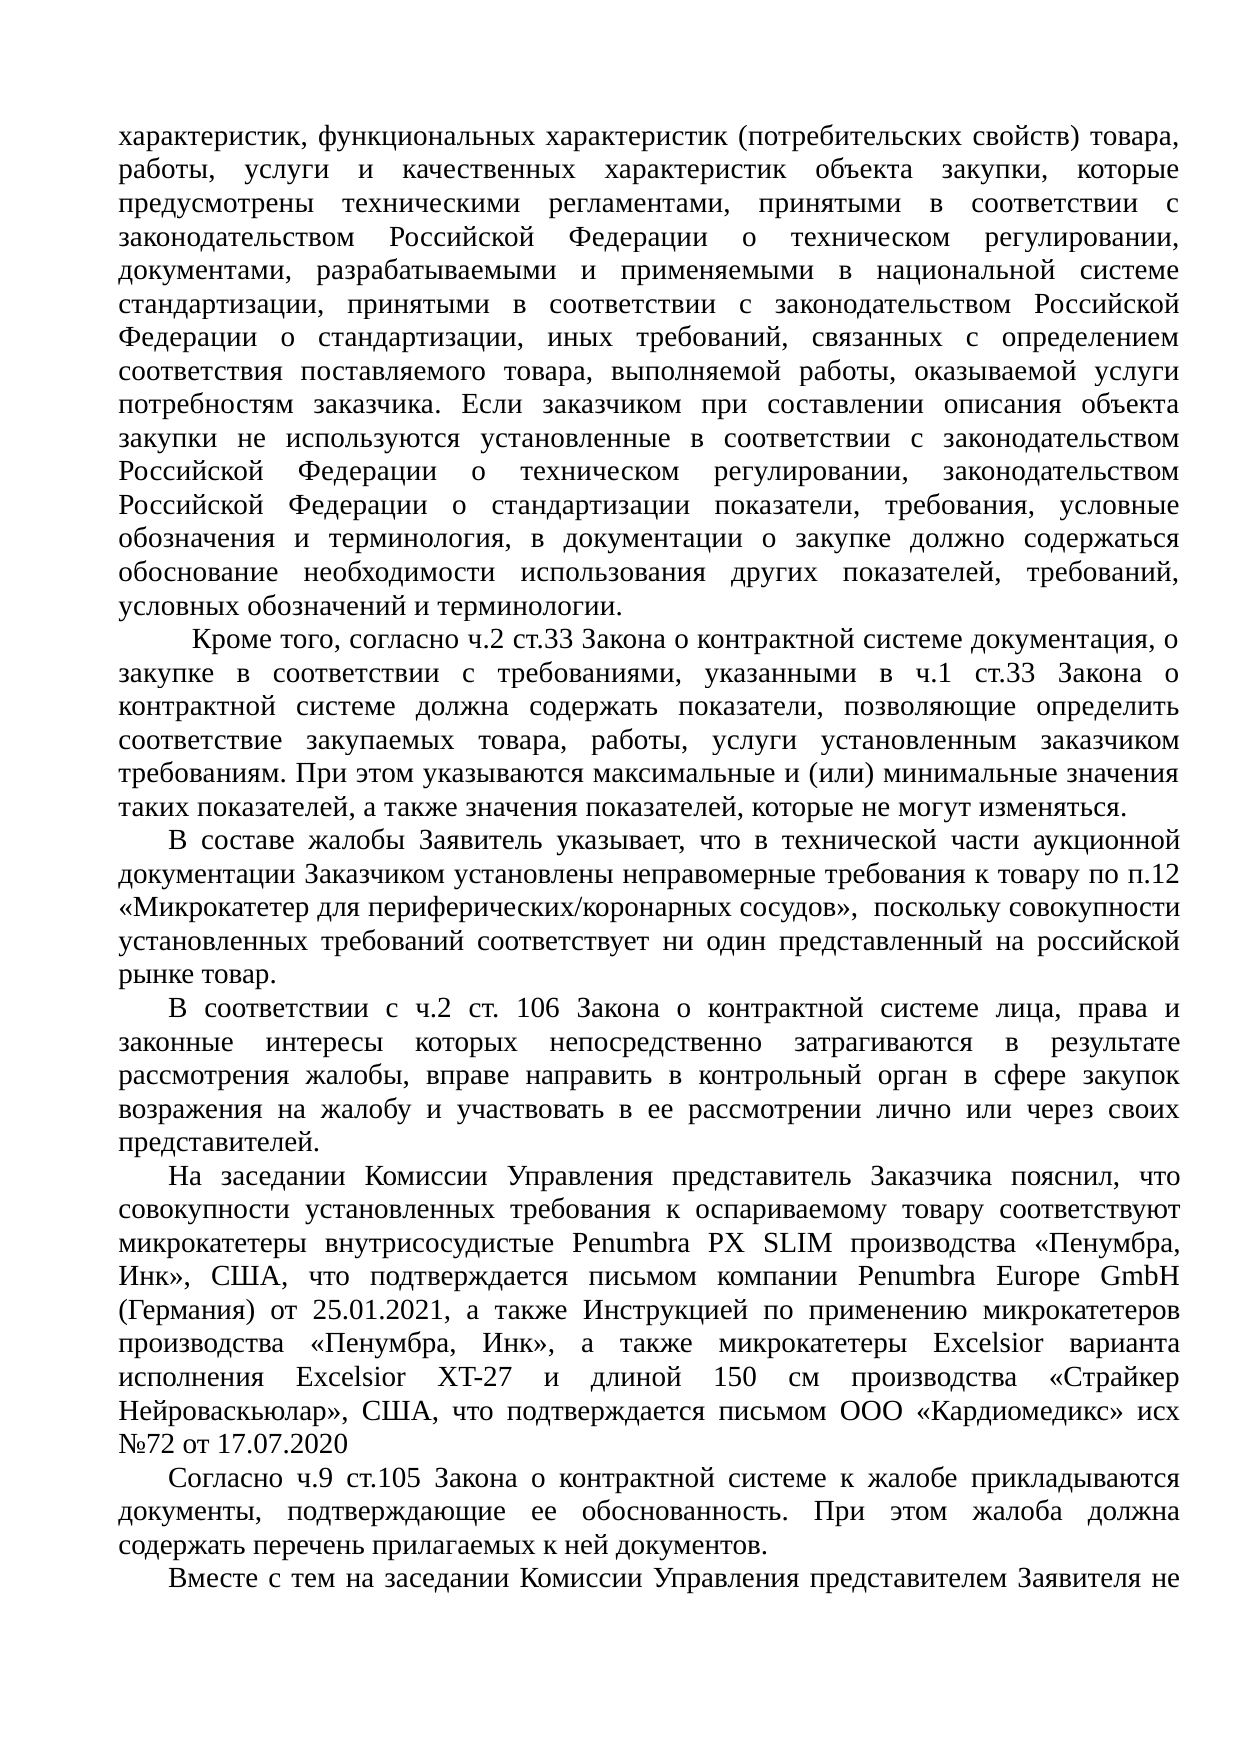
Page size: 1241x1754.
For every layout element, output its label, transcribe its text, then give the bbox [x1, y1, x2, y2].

text Кроме того, согласно ч.2 ст.33 Закона о контрактной системе документация, о закупке в соответствии с требованиями, указанными в ч.1 ст.33 Закона о контрактной системе должна содержать показатели, позволяющие определить соответствие закупаемых товара, работы, услуги установленным заказчиком требованиям. При этом указываются максимальные и (или) минимальные значения таких показателей, а также значения показателей, которые не могут изменяться. [118, 621, 1181, 822]
text Вместе с тем на заседании Комиссии Управления представителем Заявителя не [118, 1560, 1181, 1594]
text характеристик, функциональных характеристик (потребительских свойств) товара, работы, услуги и качественных характеристик объекта закупки, которые предусмотрены техническими регламентами, принятыми в соответствии с законодательством Российской Федерации о техническом регулировании, документами, разрабатываемыми и применяемыми в национальной системе стандартизации, принятыми в соответствии с законодательством Российской Федерации о стандартизации, иных требований, связанных с определением соответствия поставляемого товара, выполняемой работы, оказываемой услуги потребностям заказчика. Если заказчиком при составлении описания объекта закупки не используются установленные в соответствии с законодательством Российской Федерации о техническом регулировании, законодательством Российской Федерации о стандартизации показатели, требования, условные обозначения и терминология, в документации о закупке должно содержаться обоснование необходимости использования других показателей, требований, условных обозначений и терминологии. [118, 118, 1181, 621]
text В составе жалобы Заявитель указывает, что в технической части аукционной документации Заказчиком установлены неправомерные требования к товару по п.12 «Микрокатетер для периферических/коронарных сосудов», поскольку совокупности установленных требований соответствует ни один представленный на российской рынке товар. [118, 822, 1181, 990]
text Согласно ч.9 ст.105 Закона о контрактной системе к жалобе прикладываются документы, подтверждающие ее обоснованность. При этом жалоба должна содержать перечень прилагаемых к ней документов. [118, 1460, 1181, 1560]
text В соответствии с ч.2 ст. 106 Закона о контрактной системе лица, права и законные интересы которых непосредственно затрагиваются в результате рассмотрения жалобы, вправе направить в контрольный орган в сфере закупок возражения на жалобу и участвовать в ее рассмотрении лично или через своих представителей. [118, 990, 1181, 1158]
text На заседании Комиссии Управления представитель Заказчика пояснил, что совокупности установленных требования к оспариваемому товару соответствуют микрокатетеры внутрисосудистые Penumbra PX SLIM производства «Пенумбра, Инк», США, что подтверждается письмом компании Penumbra Europe GmbH (Германия) от 25.01.2021, а также Инструкцией по применению микрокатетеров производства «Пенумбра, Инк», а также микрокатетеры Excelsior варианта исполнения Excelsior XT-27 и длиной 150 см производства «Страйкер Нейроваскьюлар», США, что подтверждается письмом ООО «Кардиомедикс» исх №72 от 17.07.2020 [118, 1158, 1181, 1460]
